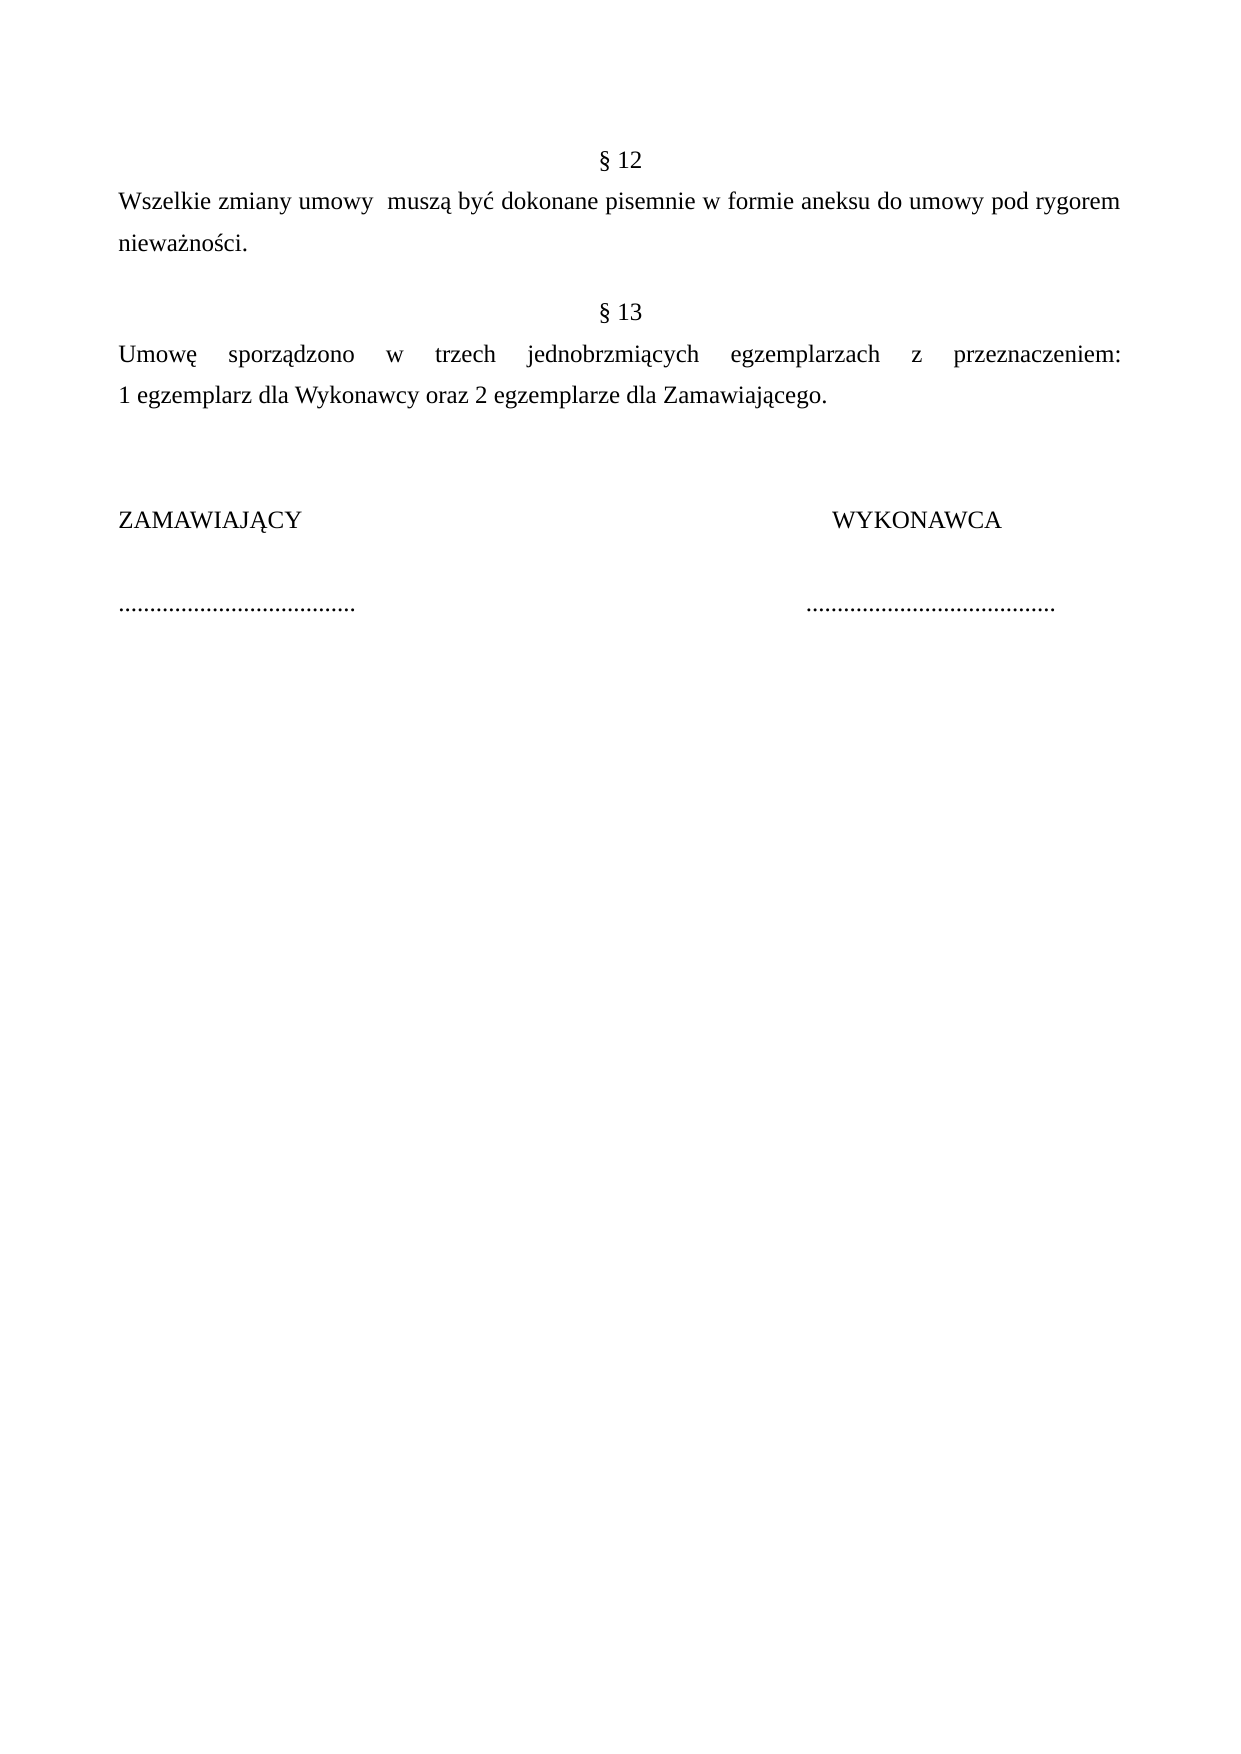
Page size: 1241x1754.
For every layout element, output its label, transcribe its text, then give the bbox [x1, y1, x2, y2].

text § 12 [118, 146, 1122, 173]
text Umowę sporządzono w trzech jednobrzmiących egzemplarzach z przeznaczeniem: 1 egzemplarz dla Wykonawcy oraz 2 egzemplarze dla Zamawiającego. [118, 340, 1122, 409]
text Wszelkie zmiany umowy muszą być dokonane pisemnie w formie aneksu do umowy pod rygorem nieważności. [118, 187, 1122, 257]
text ...................................... ........................................ [118, 589, 1122, 617]
text ZAMAWIAJĄCY WYKONAWCA [118, 506, 1122, 534]
text § 13 [118, 298, 1122, 326]
